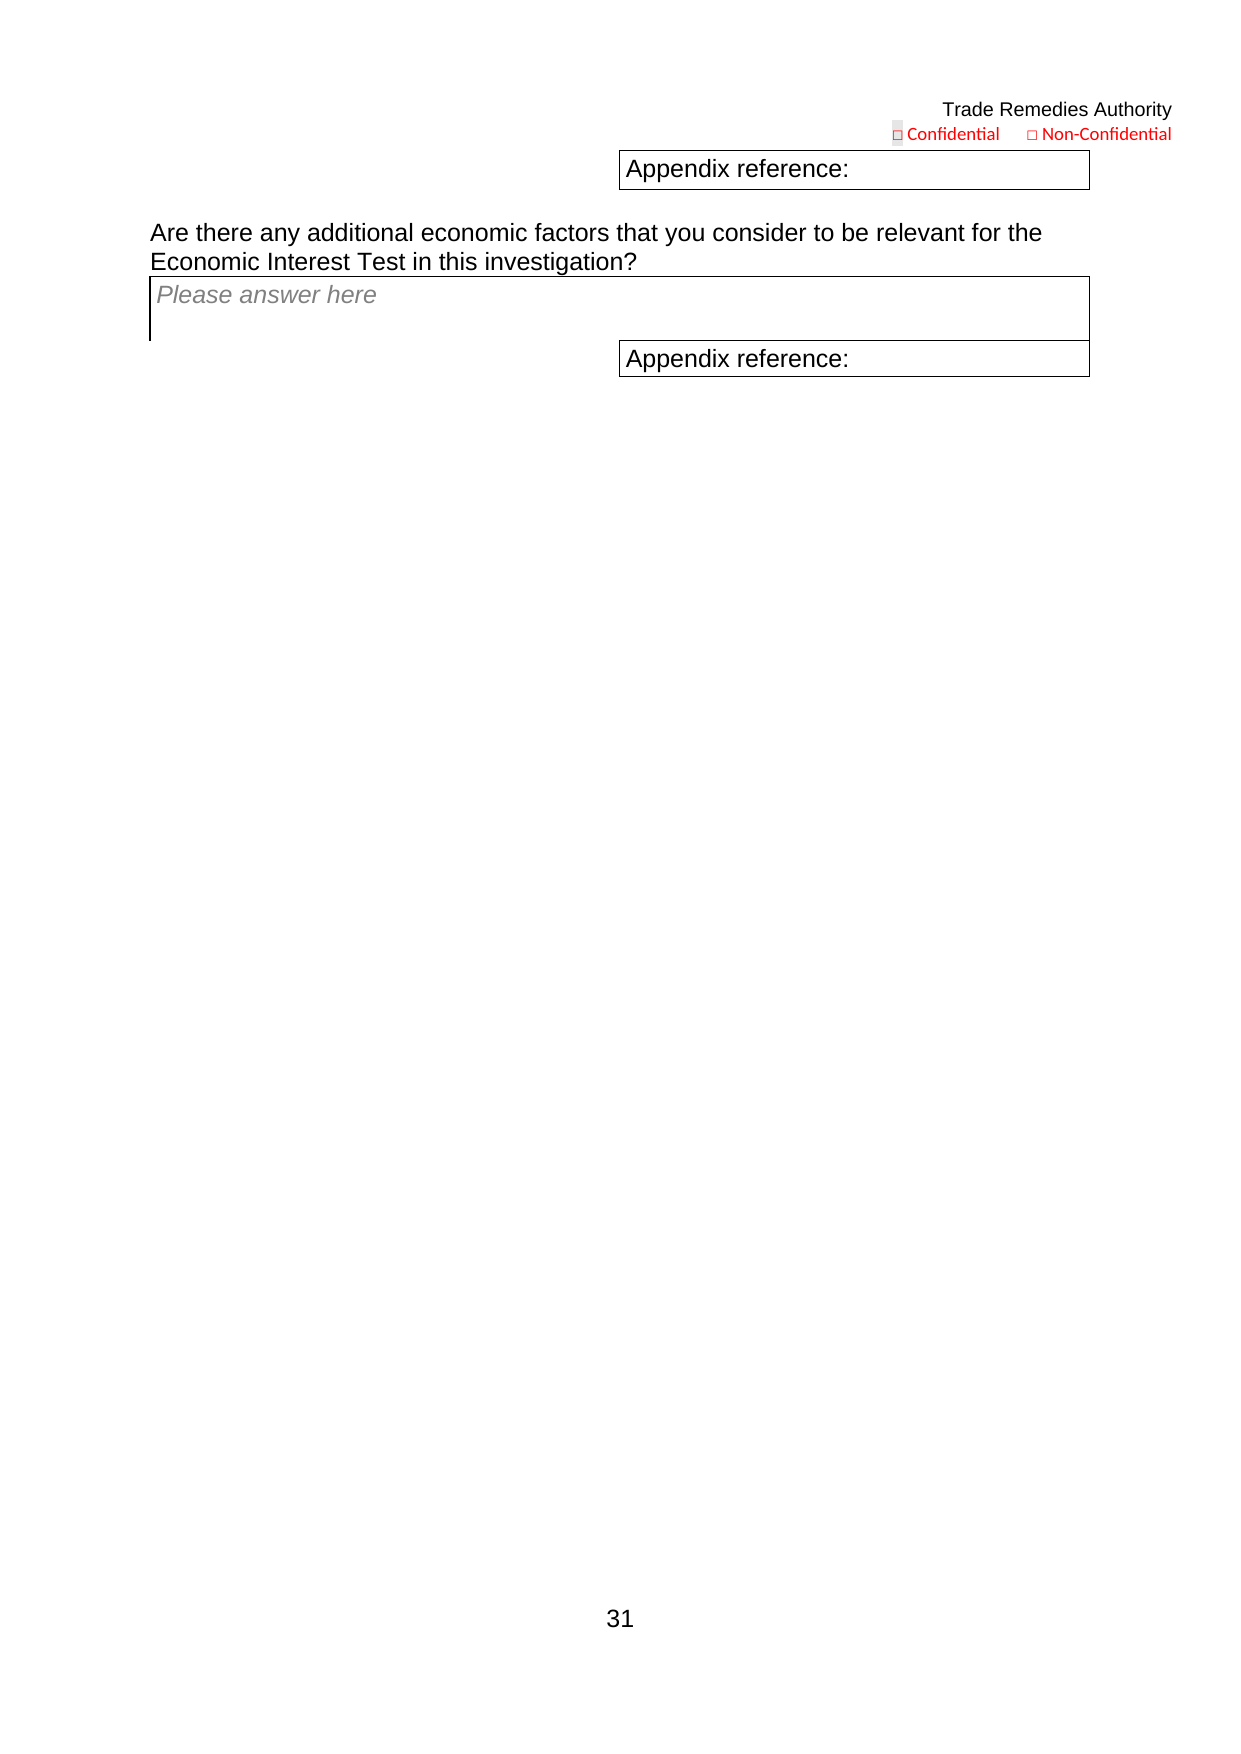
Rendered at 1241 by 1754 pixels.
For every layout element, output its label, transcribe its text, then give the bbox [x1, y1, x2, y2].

table_cell [150, 151, 619, 188]
table_cell [150, 341, 619, 376]
table_header Please answer here [151, 277, 1089, 340]
text Are there any additional economic factors that you consider to be relevant for the Economic Interest Test in this investigation? [150, 218, 1090, 276]
table_cell Appendix reference: [620, 151, 1089, 188]
table_cell Appendix reference: [620, 341, 1089, 376]
